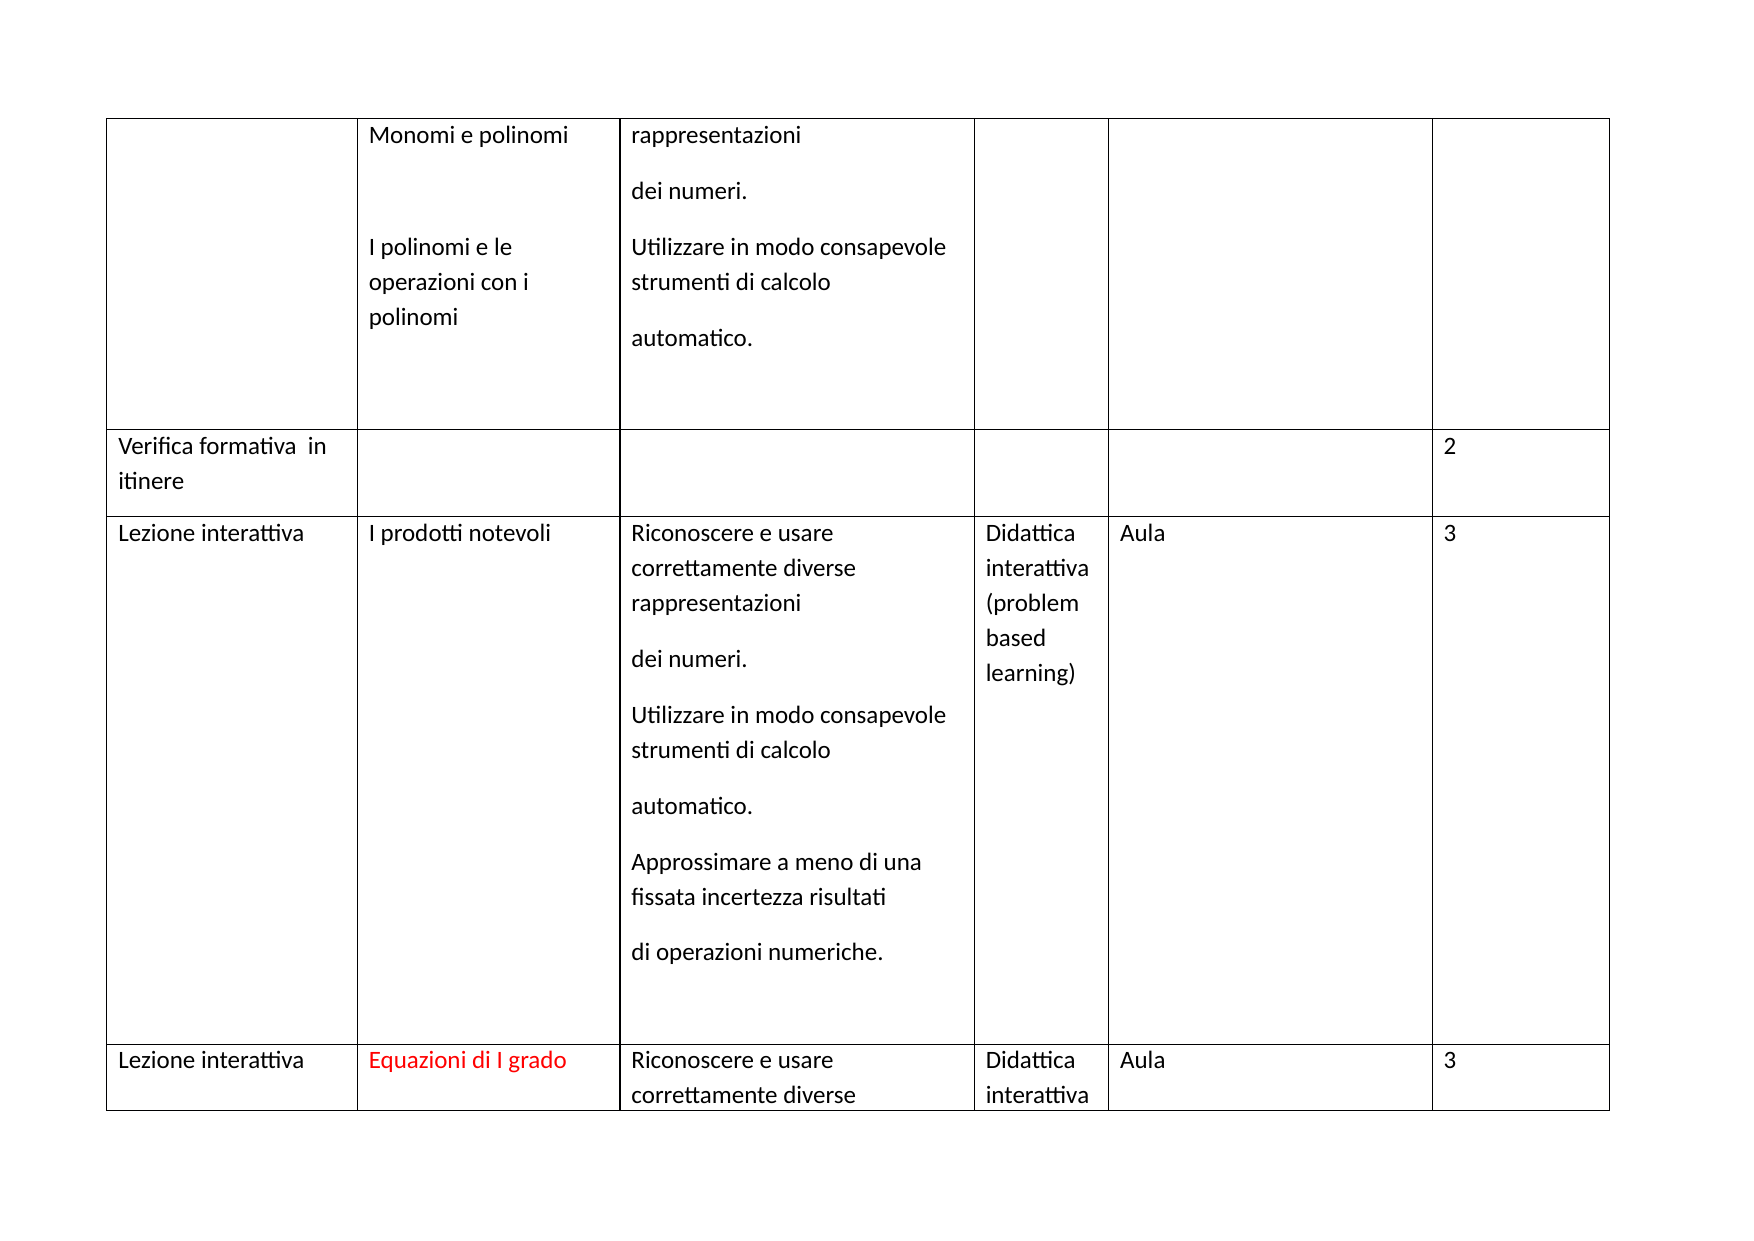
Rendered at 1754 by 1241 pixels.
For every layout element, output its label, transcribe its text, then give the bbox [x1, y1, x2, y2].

table_cell I prodotti notevoli [358, 517, 619, 1044]
table_cell Monomi e polinomi I polinomi e le operazioni con i polinomi [358, 119, 619, 429]
table_cell Aula [1109, 1045, 1432, 1110]
table_cell [975, 430, 1108, 516]
table_cell rappresentazioni dei numeri. Utilizzare in modo consapevole strumenti di calcolo automatico. [621, 119, 974, 429]
table_cell Didattica interattiva [975, 1045, 1108, 1110]
table_cell [1109, 119, 1432, 429]
table_cell [1433, 119, 1609, 429]
table_cell Aula [1109, 517, 1432, 1044]
table_cell [621, 430, 974, 516]
table_cell Lezione interattiva [107, 1045, 357, 1110]
table_cell [358, 430, 619, 516]
table_cell Riconoscere e usare correttamente diverse [621, 1045, 974, 1110]
table_cell [975, 119, 1108, 429]
table_cell Didattica interattiva (problem based learning) [975, 517, 1108, 1044]
table_cell 2 [1433, 430, 1609, 516]
table_cell Lezione interattiva [107, 517, 357, 1044]
table_cell Verifica formativa in itinere [107, 430, 357, 516]
table_cell Riconoscere e usare correttamente diverse rappresentazioni dei numeri. Utilizzare in modo consapevole strumenti di calcolo automatico. Approssimare a meno di una fissata incertezza risultati di operazioni numeriche. [621, 517, 974, 1044]
table_cell [107, 119, 357, 429]
table_cell 3 [1433, 517, 1609, 1044]
table_cell 3 [1433, 1045, 1609, 1110]
table_cell [1109, 430, 1432, 516]
table_cell Equazioni di I grado [358, 1045, 619, 1110]
